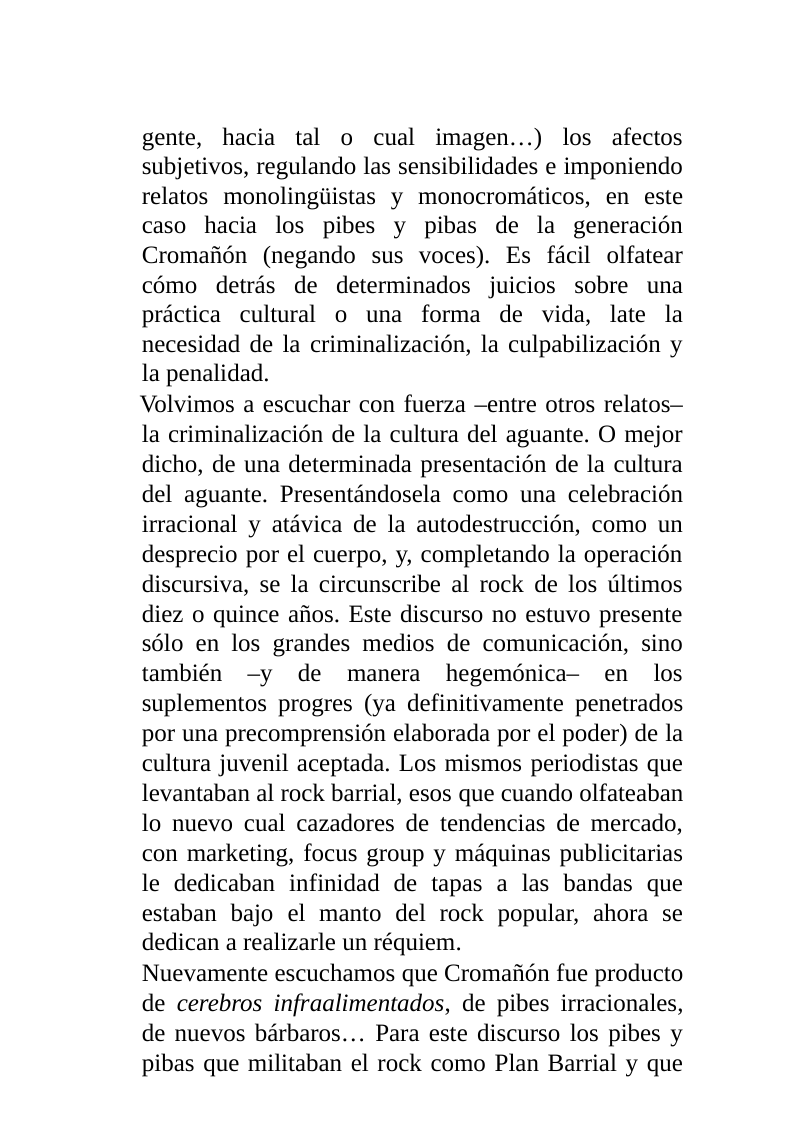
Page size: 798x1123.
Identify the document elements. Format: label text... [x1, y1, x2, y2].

text Nuevamente escuchamos que Cromañón fue producto de cerebros infraalimentados, de pibes irracionales, de nuevos bárbaros… Para este discurso los pibes y pibas que militaban el rock como Plan Barrial y que [142, 958, 683, 1077]
text gente, hacia tal o cual imagen…) los afectos subjetivos, regulando las sensibilidades e imponiendo relatos monolingüistas y monocromáticos, en este caso hacia los pibes y pibas de la generación Cromañón (negando sus voces). Es fácil olfatear cómo detrás de determinados juicios sobre una práctica cultural o una forma de vida, late la necesidad de la criminalización, la culpabilización y la penalidad. [139, 122, 683, 387]
text Volvimos a escuchar con fuerza –entre otros relatos– la criminalización de la cultura del aguante. O mejor dicho, de una determinada presentación de la cultura del aguante. Presentándosela como una celebración irracional y atávica de la autodestrucción, como un desprecio por el cuerpo, y, completando la operación discursiva, se la circunscribe al rock de los últimos diez o quince años. Este discurso no estuvo presente sólo en los grandes medios de comunicación, sino también –y de manera hegemónica– en los suplementos progres (ya definitivamente penetrados por una precomprensión elaborada por el poder) de la cultura juvenil aceptada. Los mismos periodistas que levantaban al rock barrial, esos que cuando olfateaban lo nuevo cual cazadores de tendencias de mercado, con marketing, focus group y máquinas publicitarias le dedicaban infinidad de tapas a las bandas que estaban bajo el manto del rock popular, ahora se dedican a realizarle un réquiem. [139, 389, 683, 956]
